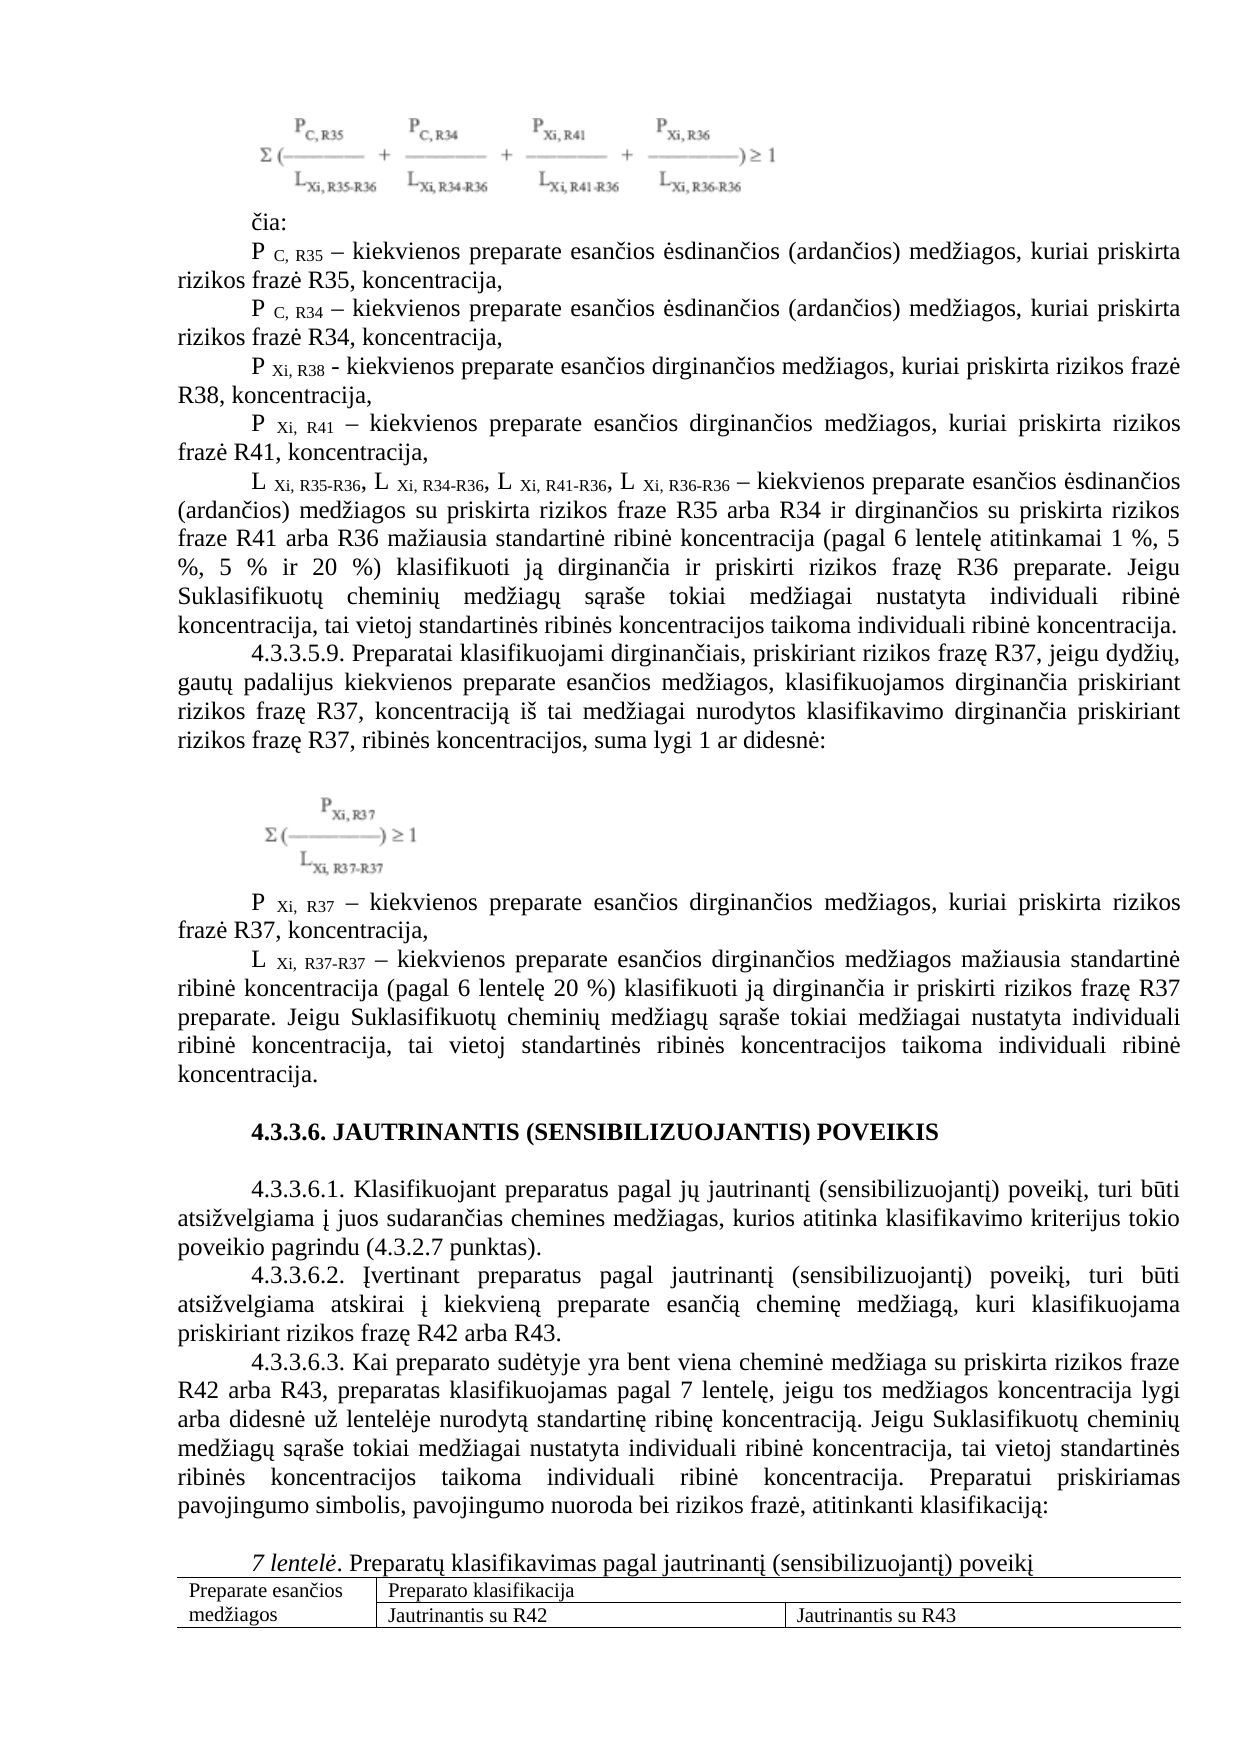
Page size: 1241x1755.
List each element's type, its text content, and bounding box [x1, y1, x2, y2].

text 4.3.3.6.1. Klasifikuojant preparatus pagal jų jautrinantį (sensibilizuojantį) poveikį, turi būti atsižvelgiama į juos sudarančias chemines medžiagas, kurios atitinka klasifikavimo kriterijus tokio poveikio pagrindu (4.3.2.7 punktas). [177, 1174, 1181, 1261]
text 4.3.3.6. JAUTRINANTIS (SENSIBILIZUOJANTIS) POVEIKIS [177, 1117, 1181, 1146]
text čia: [177, 207, 1181, 236]
table_header Preparate esančios medžiagos [177, 1578, 376, 1627]
text L Xi, R37-R37 – kiekvienos preparate esančios dirginančios medžiagos mažiausia standartinė ribinė koncentracija (pagal 6 lentelę 20 %) klasifikuoti ją dirginančia ir priskirti rizikos frazę R37 preparate. Jeigu Suklasifikuotų cheminių medžiagų sąraše tokiai medžiagai nustatyta individuali ribinė koncentracija, tai vietoj standartinės ribinės koncentracijos taikoma individuali ribinė koncentracija. [177, 944, 1181, 1088]
text 4.3.3.5.9. Preparatai klasifikuojami dirginančiais, priskiriant rizikos frazę R37, jeigu dydžių, gautų padalijus kiekvienos preparate esančios medžiagos, klasifikuojamos dirginančia priskiriant rizikos frazę R37, koncentraciją iš tai medžiagai nurodytos klasifikavimo dirginančia priskiriant rizikos frazę R37, ribinės koncentracijos, suma lygi 1 ar didesnė: [177, 638, 1181, 753]
text P Xi, R41 – kiekvienos preparate esančios dirginančios medžiagos, kuriai priskirta rizikos frazė R41, koncentracija, [177, 408, 1181, 466]
text 7 lentelė. Preparatų klasifikavimas pagal jautrinantį (sensibilizuojantį) poveikį [177, 1548, 1181, 1577]
text 4.3.3.6.2. Įvertinant preparatus pagal jautrinantį (sensibilizuojantį) poveikį, turi būti atsižvelgiama atskirai į kiekvieną preparate esančią cheminę medžiagą, kuri klasifikuojama priskiriant rizikos frazę R42 arba R43. [177, 1261, 1181, 1347]
text L Xi, R35-R36, L Xi, R34-R36, L Xi, R41-R36, L Xi, R36-R36 – kiekvienos preparate esančios ėsdinančios (ardančios) medžiagos su priskirta rizikos fraze R35 arba R34 ir dirginančios su priskirta rizikos fraze R41 arba R36 mažiausia standartinė ribinė koncentracija (pagal 6 lentelę atitinkamai 1 %, 5 %, 5 % ir 20 %) klasifikuoti ją dirginančia ir priskirti rizikos frazę R36 preparate. Jeigu Suklasifikuotų cheminių medžiagų sąraše tokiai medžiagai nustatyta individuali ribinė koncentracija, tai vietoj standartinės ribinės koncentracijos taikoma individuali ribinė koncentracija. [177, 466, 1181, 638]
text 4.3.3.6.3. Kai preparato sudėtyje yra bent viena cheminė medžiaga su priskirta rizikos fraze R42 arba R43, preparatas klasifikuojamas pagal 7 lentelę, jeigu tos medžiagos koncentracija lygi arba didesnė už lentelėje nurodytą standartinę ribinę koncentraciją. Jeigu Suklasifikuotų cheminių medžiagų sąraše tokiai medžiagai nustatyta individuali ribinė koncentracija, tai vietoj standartinės ribinės koncentracijos taikoma individuali ribinė koncentracija. Preparatui priskiriamas pavojingumo simbolis, pavojingumo nuoroda bei rizikos frazė, atitinkanti klasifikaciją: [177, 1347, 1181, 1519]
table_header Preparato klasifikacija [377, 1578, 1181, 1602]
table_cell Jautrinantis su R42 [377, 1603, 785, 1627]
table_cell Jautrinantis su R43 [786, 1603, 1181, 1627]
text P Xi, R38 - kiekvienos preparate esančios dirginančios medžiagos, kuriai priskirta rizikos frazė R38, koncentracija, [177, 351, 1181, 408]
text P C, R35 – kiekvienos preparate esančios ėsdinančios (ardančios) medžiagos, kuriai priskirta rizikos frazė R35, koncentracija, [177, 236, 1181, 293]
text P Xi, R37 – kiekvienos preparate esančios dirginančios medžiagos, kuriai priskirta rizikos frazė R37, koncentracija, [177, 887, 1181, 944]
text P C, R34 – kiekvienos preparate esančios ėsdinančios (ardančios) medžiagos, kuriai priskirta rizikos frazė R34, koncentracija, [177, 293, 1181, 351]
